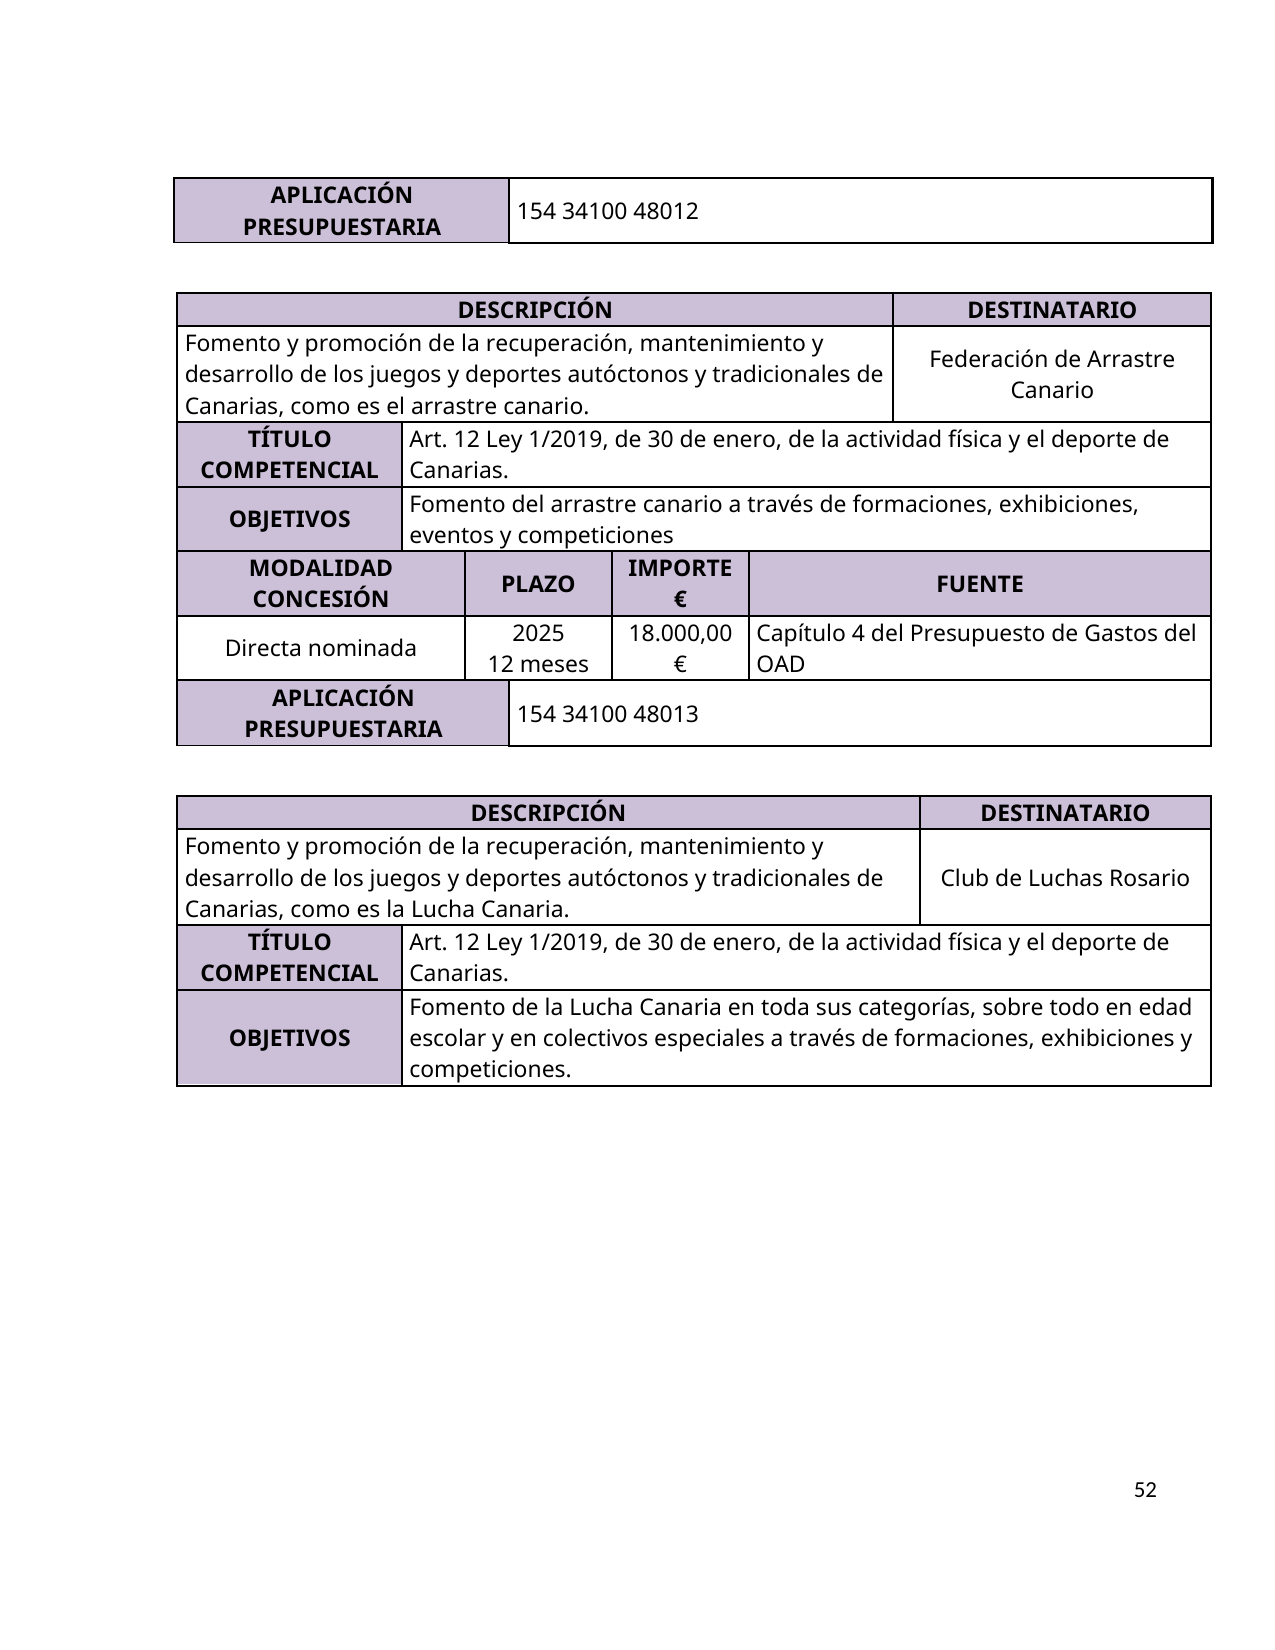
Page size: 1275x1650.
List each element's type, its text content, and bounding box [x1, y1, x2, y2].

table_cell IMPORTE € [613, 552, 748, 615]
table_cell TÍTULO COMPETENCIAL [178, 423, 401, 486]
table_cell PLAZO [466, 552, 611, 615]
table_cell Fomento del arrastre canario a través de formaciones, exhibiciones, eventos y competiciones [403, 488, 1210, 550]
table_cell Art. 12 Ley 1/2019, de 30 de enero, de la actividad física y el deporte de Canarias. [403, 926, 1210, 989]
table_cell Federación de Arrastre Canario [894, 327, 1210, 421]
table_cell Art. 12 Ley 1/2019, de 30 de enero, de la actividad física y el deporte de Canarias. [403, 423, 1210, 486]
table_cell Fomento de la Lucha Canaria en toda sus categorías, sobre todo en edad escolar y en colectivos especiales a través de formaciones, exhibiciones y competiciones. [403, 991, 1210, 1084]
table_cell FUENTE [750, 552, 1210, 615]
table_cell 2025 12 meses [466, 617, 611, 679]
table_cell 18.000,00 € [613, 617, 748, 679]
table_cell Directa nominada [178, 617, 464, 679]
table_header DESCRIPCIÓN [178, 797, 919, 828]
table_cell APLICACIÓN PRESUPUESTARIA [178, 681, 508, 745]
table_cell Fomento y promoción de la recuperación, mantenimiento y desarrollo de los juegos y deportes autóctonos y tradicionales de Canarias, como es la Lucha Canaria. [178, 830, 919, 924]
table_cell Club de Luchas Rosario [921, 830, 1210, 924]
table_header DESCRIPCIÓN [178, 294, 892, 325]
table_cell Capítulo 4 del Presupuesto de Gastos del OAD [750, 617, 1210, 679]
table_header DESTINATARIO [894, 294, 1210, 325]
table_cell 154 34100 48012 [510, 179, 1211, 242]
table_cell Fomento y promoción de la recuperación, mantenimiento y desarrollo de los juegos y deportes autóctonos y tradicionales de Canarias, como es el arrastre canario. [178, 327, 892, 421]
table_cell APLICACIÓN PRESUPUESTARIA [175, 179, 508, 242]
table_cell 154 34100 48013 [510, 681, 1210, 745]
table_header DESTINATARIO [921, 797, 1210, 828]
table_cell OBJETIVOS [178, 991, 401, 1084]
table_cell OBJETIVOS [178, 488, 401, 550]
table_cell TÍTULO COMPETENCIAL [178, 926, 401, 989]
table_cell MODALIDAD CONCESIÓN [178, 552, 464, 615]
